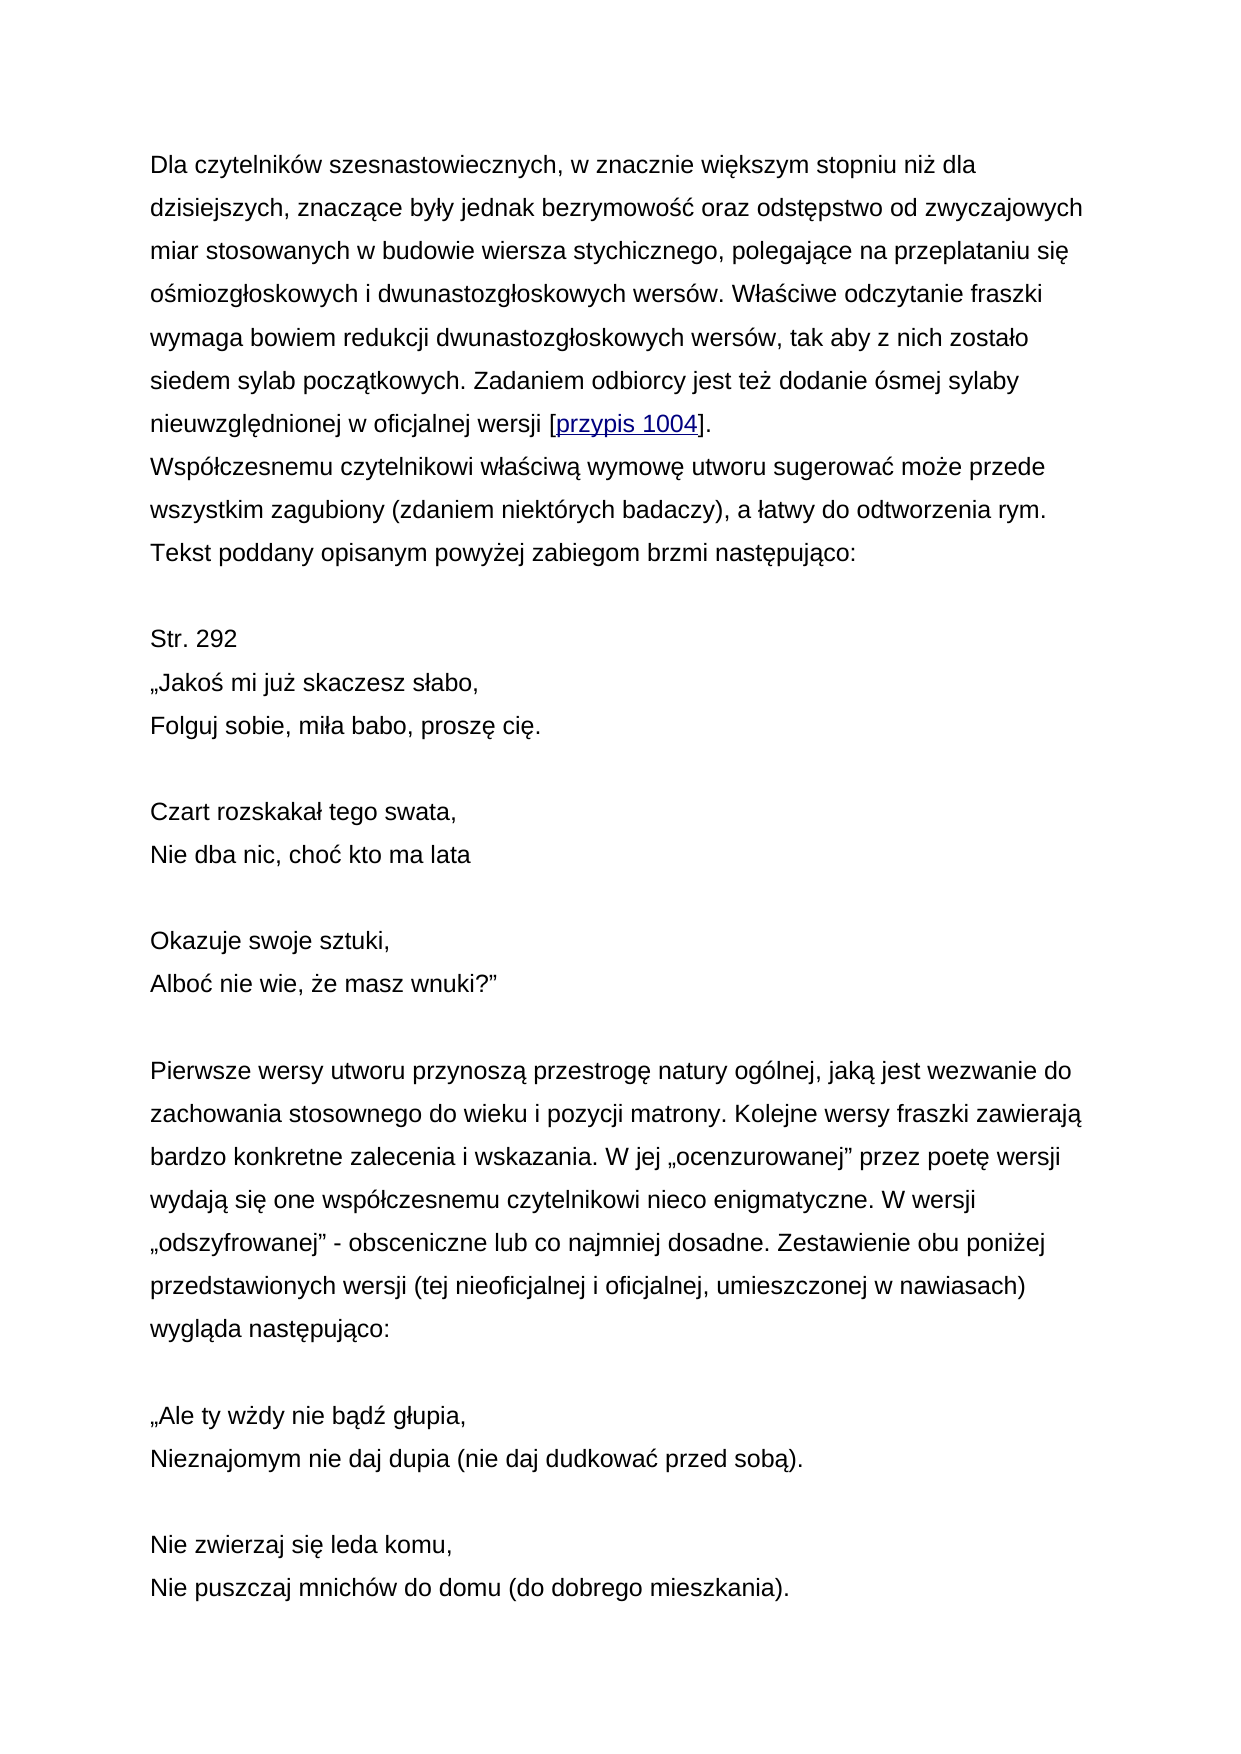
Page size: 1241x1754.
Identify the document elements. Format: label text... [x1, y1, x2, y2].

text Pierwsze wersy utworu przynoszą przestrogę natury ogólnej, jaką jest wezwanie do zachowania stosownego do wieku i pozycji matrony. Kolejne wersy fraszki zawierają bardzo konkretne zalecenia i wskazania. W jej „ocenzurowanej” przez poetę wersji wydają się one współczesnemu czytelnikowi nieco enigmatyczne. W wersji „odszyfrowanej” - obsceniczne lub co najmniej dosadne. Zestawienie obu poniżej przedstawionych wersji (tej nieoficjalnej i oficjalnej, umieszczonej w nawiasach) wygląda następująco: [150, 1056, 1090, 1343]
text Nie puszczaj mnichów do domu (do dobrego mieszkania). [150, 1573, 1090, 1602]
text Str. 292 [150, 624, 1090, 653]
text Nieznajomym nie daj dupia (nie daj dudkować przed sobą). [150, 1444, 1090, 1472]
text Okazuje swoje sztuki, [150, 926, 1090, 955]
text Dla czytelników szesnastowiecznych, w znacznie większym stopniu niż dla dzisiejszych, znaczące były jednak bezrymowość oraz odstępstwo od zwyczajowych miar stosowanych w budowie wiersza stychicznego, polegające na przeplataniu się ośmiozgłoskowych i dwunastozgłoskowych wersów. Właściwe odczytanie fraszki wymaga bowiem redukcji dwunastozgłoskowych wersów, tak aby z nich zostało siedem sylab początkowych. Zadaniem odbiorcy jest też dodanie ósmej sylaby nieuwzględnionej w oficjalnej wersji [przypis 1004]. [150, 150, 1090, 437]
text Folguj sobie, miła babo, proszę cię. [150, 711, 1090, 739]
text Współczesnemu czytelnikowi właściwą wymowę utworu sugerować może przede wszystkim zagubiony (zdaniem niektórych badaczy), a łatwy do odtworzenia rym. Tekst poddany opisanym powyżej zabiegom brzmi następująco: [150, 452, 1090, 567]
text Nie dba nic, choć kto ma lata [150, 840, 1090, 869]
text „Ale ty wżdy nie bądź głupia, [150, 1401, 1090, 1429]
text „Jakoś mi już skaczesz słabo, [150, 667, 1090, 696]
text Alboć nie wie, że masz wnuki?” [150, 969, 1090, 998]
text Czart rozskakał tego swata, [150, 797, 1090, 826]
text Nie zwierzaj się leda komu, [150, 1530, 1090, 1559]
